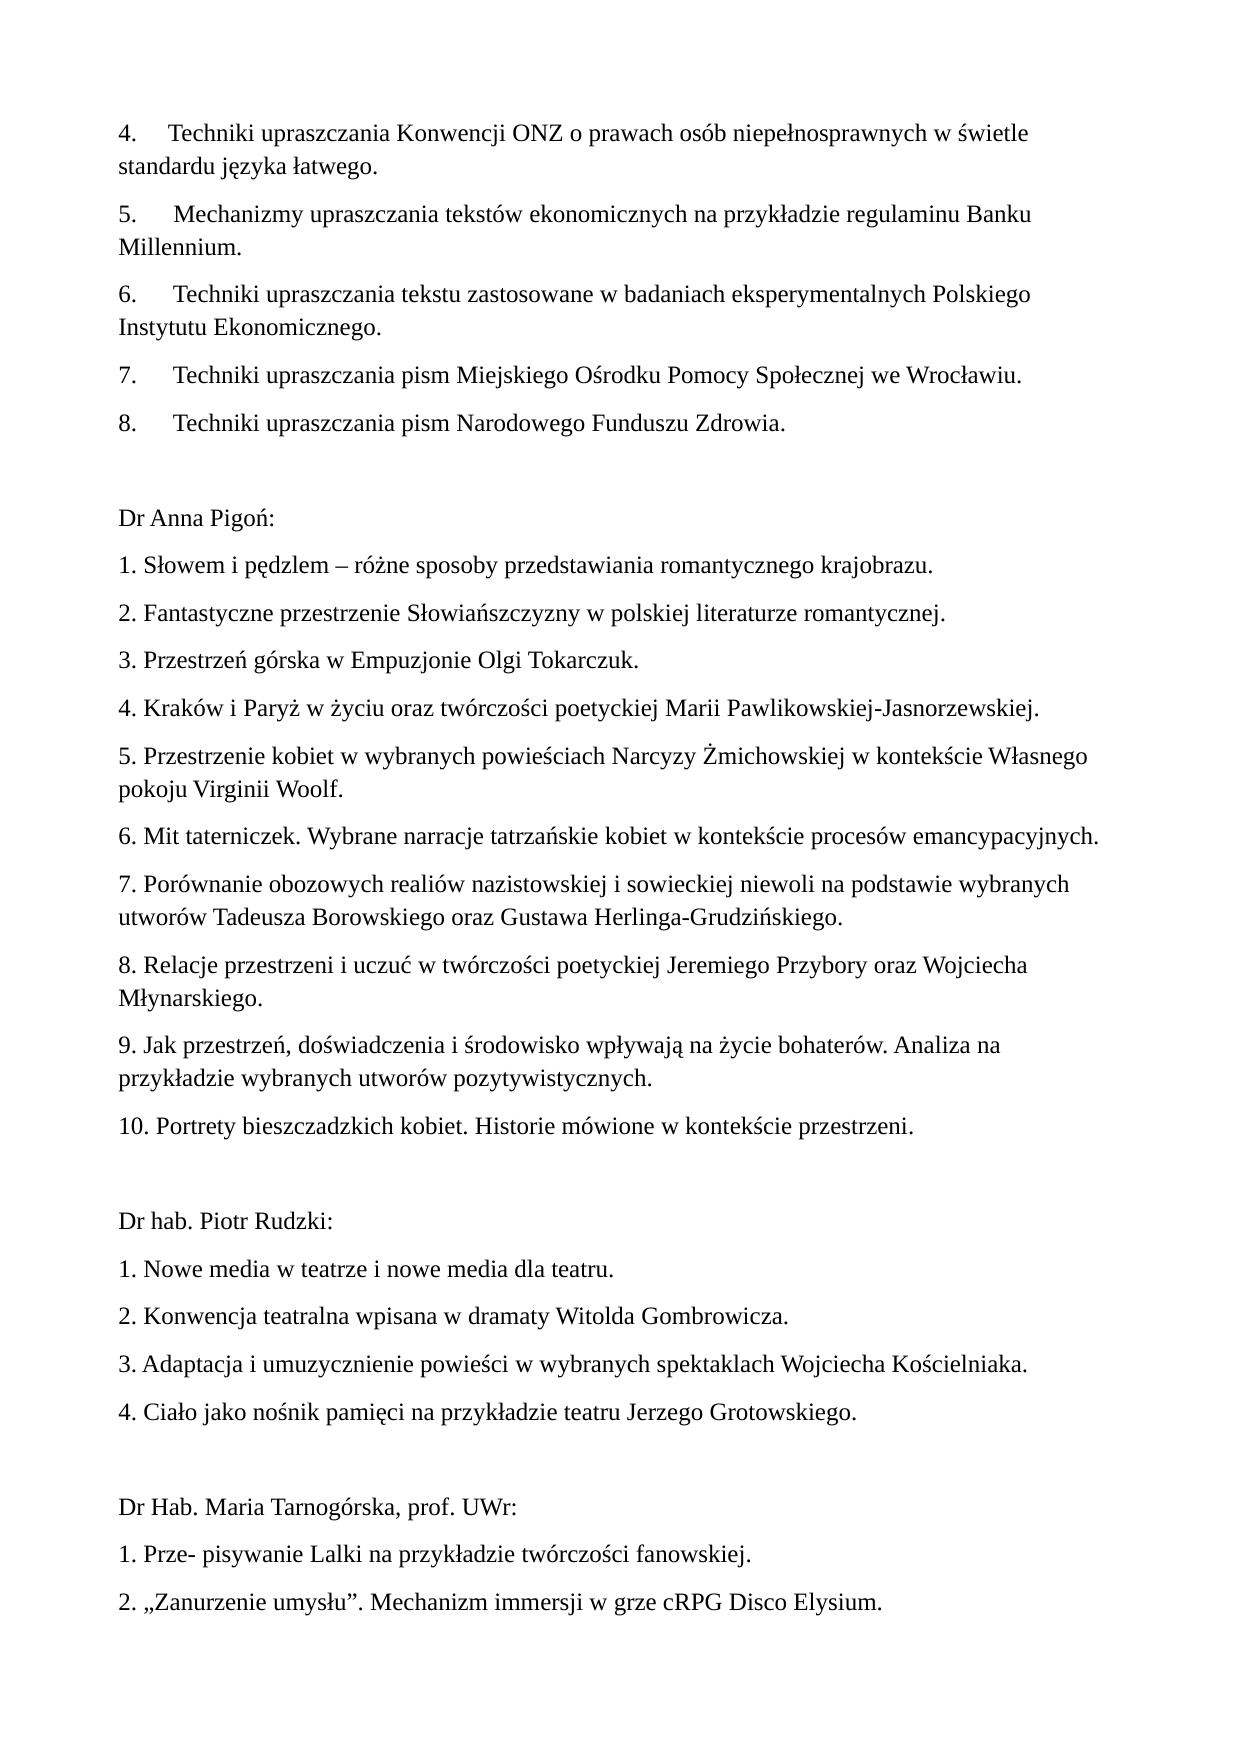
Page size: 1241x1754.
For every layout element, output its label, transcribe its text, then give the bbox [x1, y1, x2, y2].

text 3. Adaptacja i umuzycznienie powieści w wybranych spektaklach Wojciecha Kościelniaka. [118, 1349, 1122, 1378]
text 5. Mechanizmy upraszczania tekstów ekonomicznych na przykładzie regulaminu Banku Millennium. [118, 199, 1122, 261]
text 8. Relacje przestrzeni i uczuć w twórczości poetyckiej Jeremiego Przybory oraz Wojciecha Młynarskiego. [118, 950, 1122, 1011]
text 1. Słowem i pędzlem – różne sposoby przedstawiania romantycznego krajobrazu. [118, 550, 1122, 579]
text 10. Portrety bieszczadzkich kobiet. Historie mówione w kontekście przestrzeni. [118, 1111, 1122, 1140]
text 2. Fantastyczne przestrzenie Słowiańszczyzny w polskiej literaturze romantycznej. [118, 598, 1122, 627]
text 8. Techniki upraszczania pism Narodowego Funduszu Zdrowia. [118, 408, 1122, 436]
text 4. Techniki upraszczania Konwencji ONZ o prawach osób niepełnosprawnych w świetle standardu języka łatwego. [118, 118, 1122, 180]
text 1. Nowe media w teatrze i nowe media dla teatru. [118, 1254, 1122, 1282]
text 4. Kraków i Paryż w życiu oraz twórczości poetyckiej Marii Pawlikowskiej-Jasnorzewskiej. [118, 693, 1122, 722]
text Dr hab. Piotr Rudzki: [118, 1206, 1122, 1235]
text 7. Porównanie obozowych realiów nazistowskiej i sowieckiej niewoli na podstawie wybranych utworów Tadeusza Borowskiego oraz Gustawa Herlinga-Grudzińskiego. [118, 869, 1122, 931]
text 5. Przestrzenie kobiet w wybranych powieściach Narcyzy Żmichowskiej w kontekście Własnego pokoju Virginii Woolf. [118, 741, 1122, 803]
text Dr Anna Pigoń: [118, 503, 1122, 532]
text 2. „Zanurzenie umysłu”. Mechanizm immersji w grze cRPG Disco Elysium. [118, 1587, 1122, 1616]
text 4. Ciało jako nośnik pamięci na przykładzie teatru Jerzego Grotowskiego. [118, 1397, 1122, 1425]
text 3. Przestrzeń górska w Empuzjonie Olgi Tokarczuk. [118, 646, 1122, 674]
text 2. Konwencja teatralna wpisana w dramaty Witolda Gombrowicza. [118, 1301, 1122, 1330]
text 9. Jak przestrzeń, doświadczenia i środowisko wpływają na życie bohaterów. Analiza na przykładzie wybranych utworów pozytywistycznych. [118, 1030, 1122, 1092]
text 1. Prze- pisywanie Lalki na przykładzie twórczości fanowskiej. [118, 1539, 1122, 1568]
text Dr Hab. Maria Tarnogórska, prof. UWr: [118, 1492, 1122, 1521]
text 6. Techniki upraszczania tekstu zastosowane w badaniach eksperymentalnych Polskiego Instytutu Ekonomicznego. [118, 279, 1122, 341]
text 7. Techniki upraszczania pism Miejskiego Ośrodku Pomocy Społecznej we Wrocławiu. [118, 360, 1122, 389]
text 6. Mit taterniczek. Wybrane narracje tatrzańskie kobiet w kontekście procesów emancypacyjnych. [118, 821, 1122, 850]
